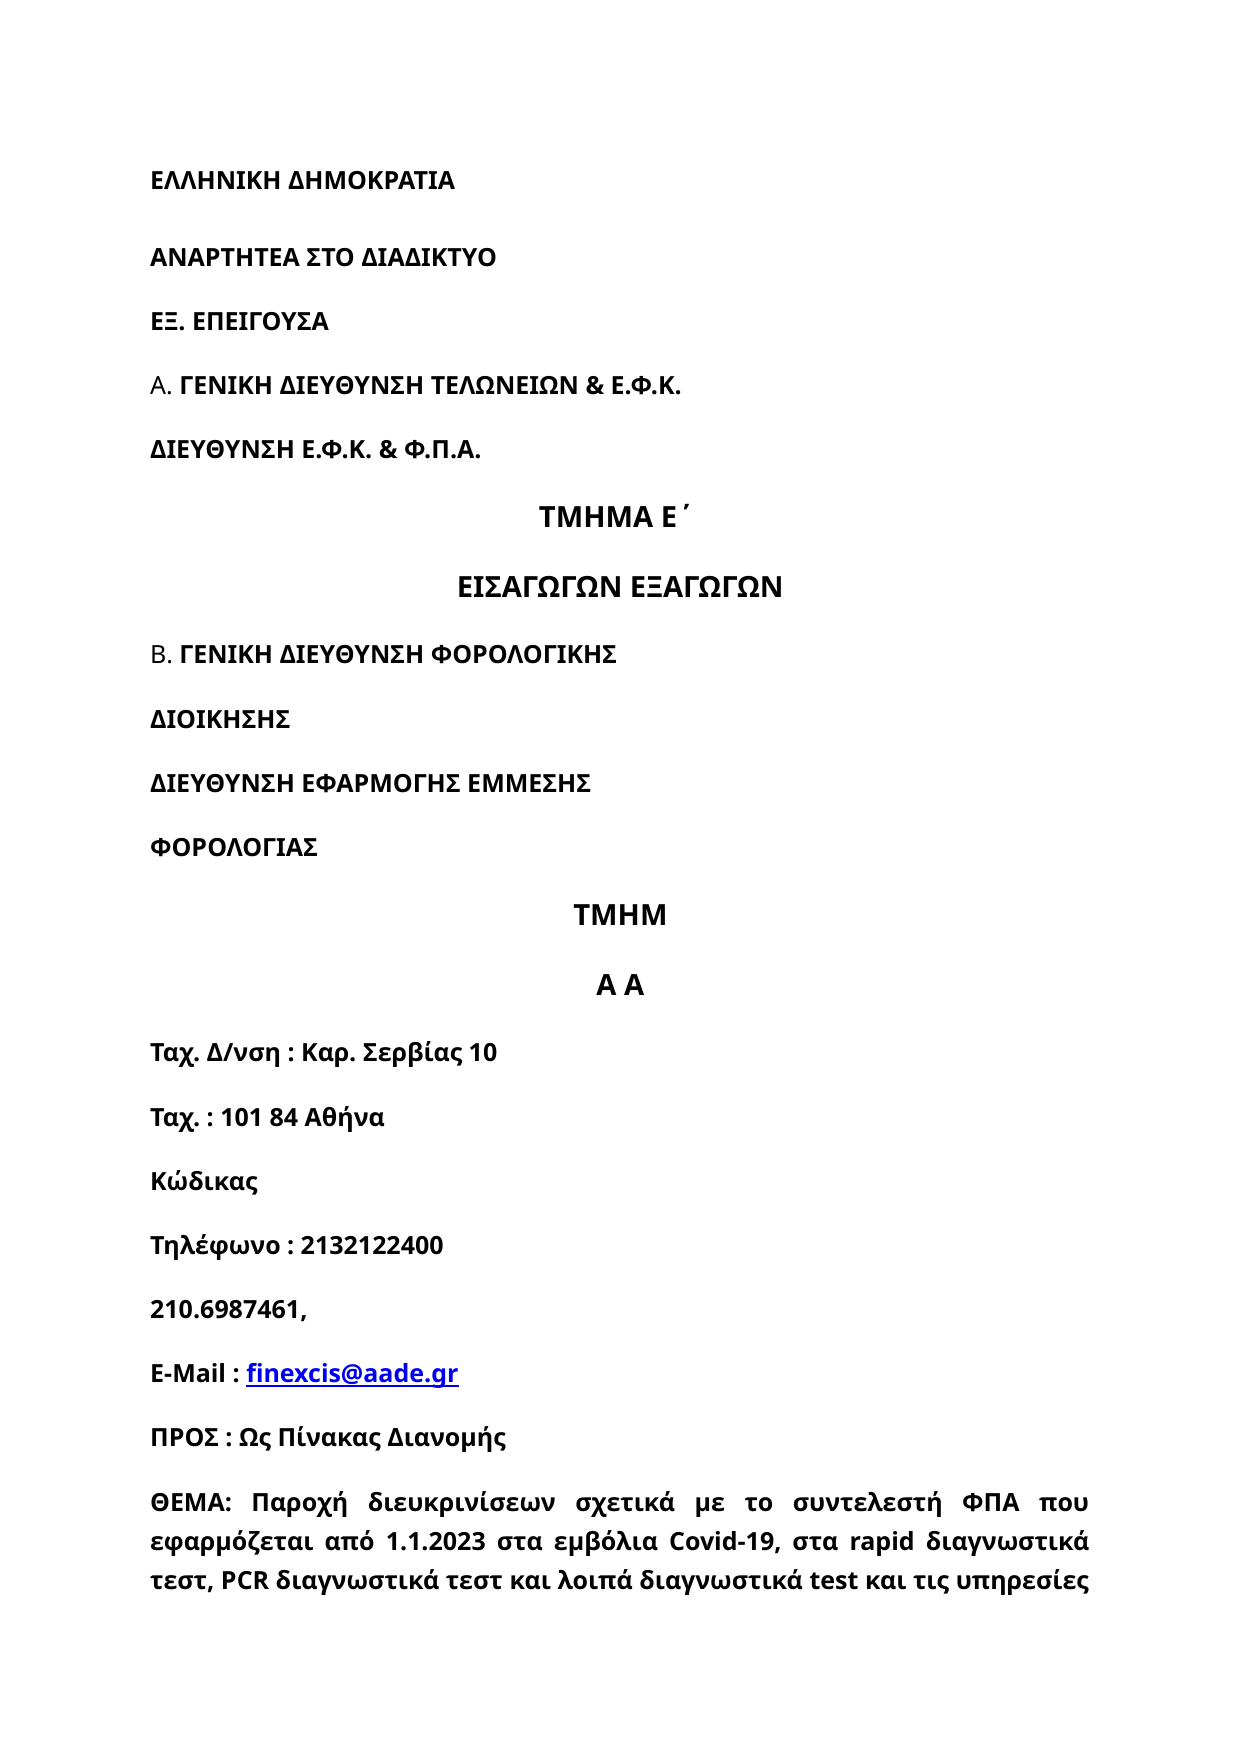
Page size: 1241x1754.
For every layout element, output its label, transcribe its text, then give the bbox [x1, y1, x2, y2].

subtitle Α Α [150, 964, 1090, 1004]
text ΠΡΟΣ : Ως Πίνακας Διανομής [150, 1420, 1090, 1454]
subtitle ΤΜΗΜΑ Ε΄ [150, 496, 1090, 536]
text E-Mail : finexcis@aade.gr [150, 1356, 1090, 1390]
text B. ΓΕΝΙΚΗ ΔΙΕΥΘΥΝΣΗ ΦΟΡΟΛΟΓΙΚΗΣ [150, 637, 1090, 671]
text ΔΙΟΙΚΗΣΗΣ [150, 701, 1090, 735]
subtitle ΤΜΗΜ [150, 894, 1090, 933]
title ΕΛΛΗΝΙΚΗ ΔΗΜΟΚΡΑΤΙΑ [150, 162, 1090, 197]
text ΔΙΕΥΘΥΝΣΗ ΕΦΑΡΜΟΓΗΣ ΕΜΜΕΣΗΣ [150, 765, 1090, 799]
text ΘΕΜΑ: Παροχή διευκρινίσεων σχετικά με το συντελεστή ΦΠΑ που εφαρμόζεται από 1.1.2023 στα εμβόλια Covid-19, στα rapid διαγνωστικά τεστ, PCR διαγνωστικά τεστ και λοιπά διαγνωστικά test και τις υπηρεσίες [150, 1484, 1090, 1597]
text ΑΝΑΡΤΗΤΕΑ ΣΤΟ ΔΙΑΔΙΚΤΥΟ [150, 239, 1090, 273]
text Κώδικας [150, 1163, 1090, 1197]
text 210.6987461, [150, 1292, 1090, 1326]
subtitle ΕΙΣΑΓΩΓΩΝ ΕΞΑΓΩΓΩΝ [150, 566, 1090, 606]
text A. ΓΕΝΙΚΗ ΔΙΕΥΘΥΝΣΗ ΤΕΛΩΝΕΙΩΝ & Ε.Φ.Κ. [150, 367, 1090, 402]
text ΕΞ. ΕΠΕΙΓΟΥΣΑ [150, 303, 1090, 337]
text ΔΙΕΥΘΥΝΣΗ Ε.Φ.Κ. & Φ.Π.Α. [150, 432, 1090, 466]
text ΦΟΡΟΛΟΓΙΑΣ [150, 829, 1090, 864]
text Τηλέφωνο : 2132122400 [150, 1227, 1090, 1262]
text Ταχ. : 101 84 Αθήνα [150, 1099, 1090, 1133]
text Ταχ. Δ/νση : Καρ. Σερβίας 10 [150, 1035, 1090, 1069]
